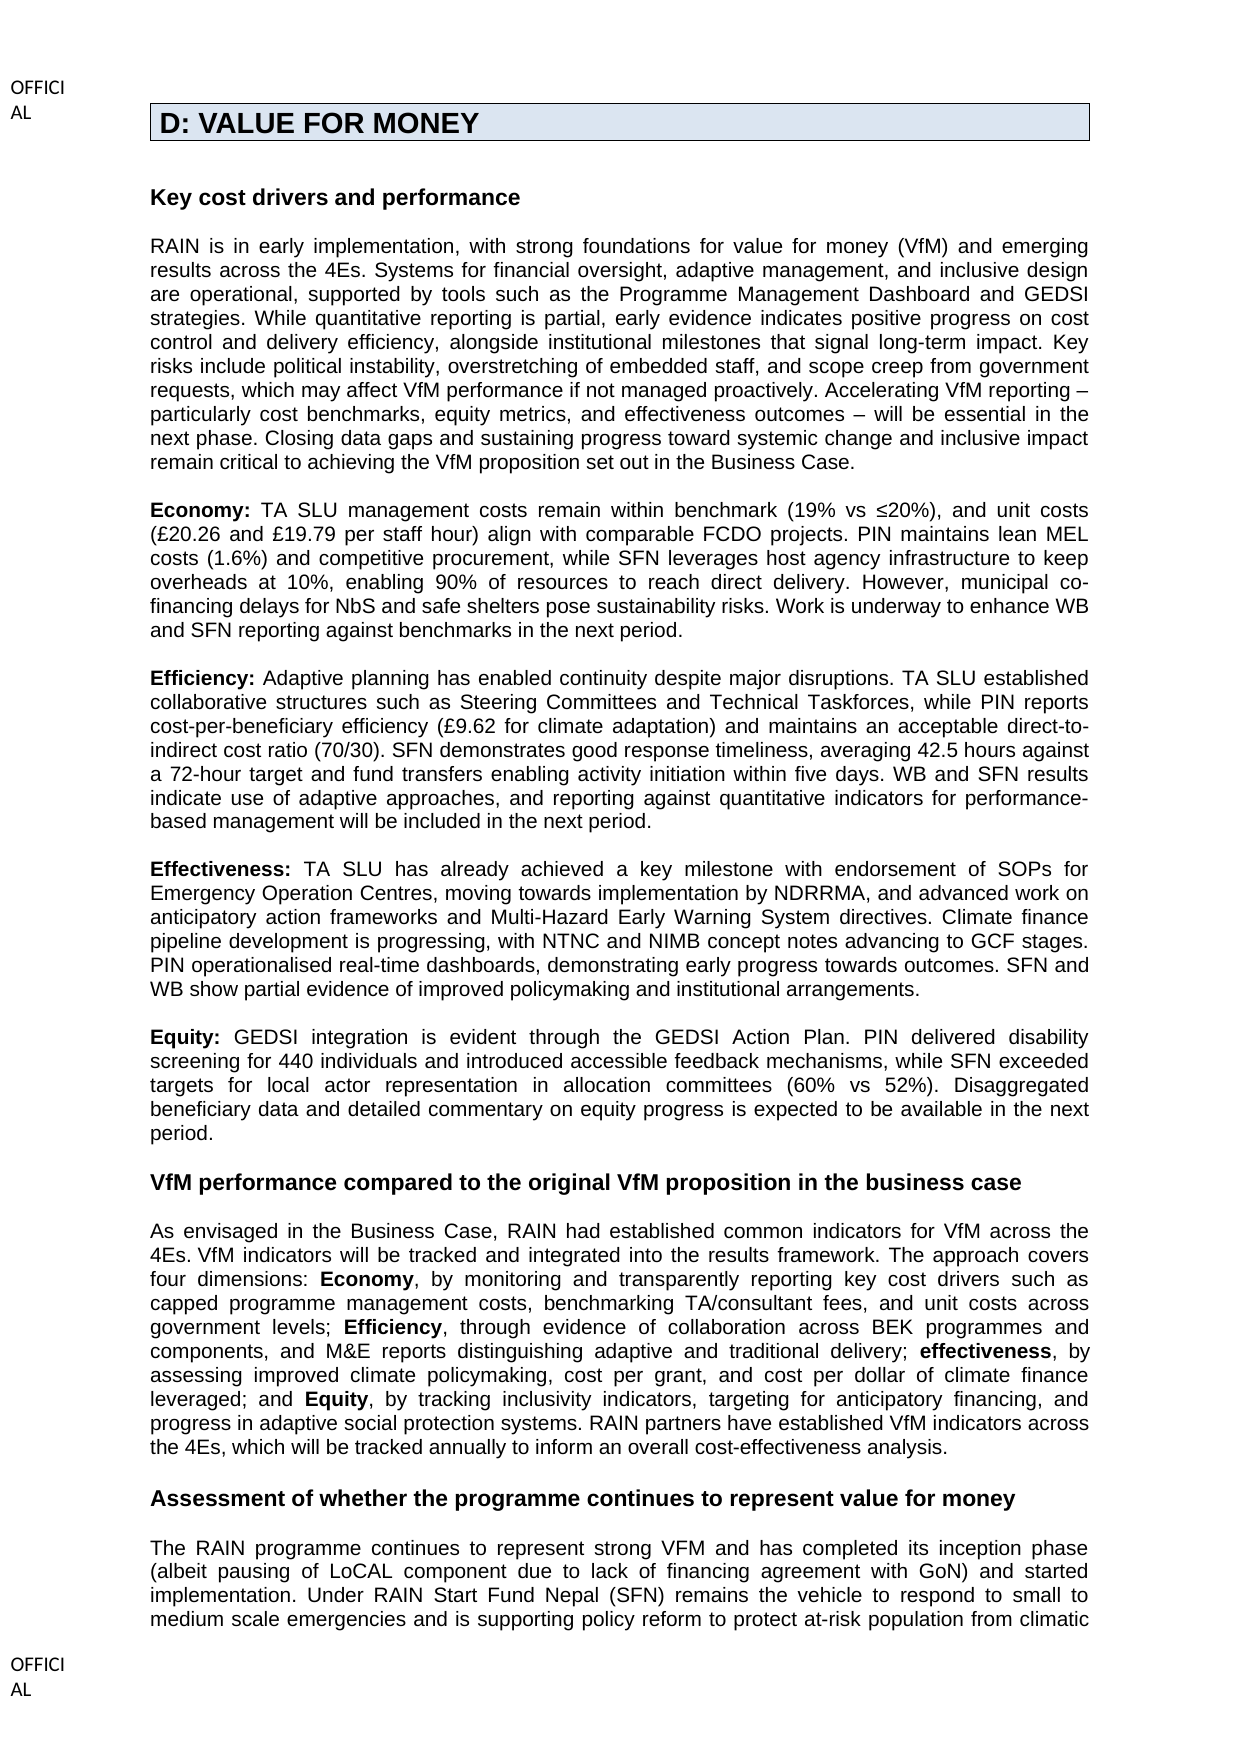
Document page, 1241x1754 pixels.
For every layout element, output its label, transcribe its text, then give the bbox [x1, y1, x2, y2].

text Effectiveness: TA SLU has already achieved a key milestone with endorsement of SOPs for Emergency Operation Centres, moving towards implementation by NDRRMA, and advanced work on anticipatory action frameworks and Multi-Hazard Early Warning System directives. Climate finance pipeline development is progressing, with NTNC and NIMB concept notes advancing to GCF stages. PIN operationalised real-time dashboards, demonstrating early progress towards outcomes. SFN and WB show partial evidence of improved policymaking and institutional arrangements. [150, 857, 1090, 1001]
text Key cost drivers and performance [150, 184, 1090, 210]
text VfM performance compared to the original VfM proposition in the business case [150, 1169, 1090, 1195]
text Efficiency: Adaptive planning has enabled continuity despite major disruptions. TA SLU established collaborative structures such as Steering Committees and Technical Taskforces, while PIN reports cost-per-beneficiary efficiency (£9.62 for climate adaptation) and maintains an acceptable direct-to-indirect cost ratio (70/30). SFN demonstrates good response timeliness, averaging 42.5 hours against a 72-hour target and fund transfers enabling activity initiation within five days. WB and SFN results indicate use of adaptive approaches, and reporting against quantitative indicators for performance-based management will be included in the next period. [150, 666, 1090, 833]
text Equity: GEDSI integration is evident through the GEDSI Action Plan. PIN delivered disability screening for 440 individuals and introduced accessible feedback mechanisms, while SFN exceeded targets for local actor representation in allocation committees (60% vs 52%). Disaggregated beneficiary data and detailed commentary on equity progress is expected to be available in the next period. [150, 1025, 1090, 1145]
subtitle D: VALUE FOR MONEY [151, 104, 1089, 140]
text RAIN is in early implementation, with strong foundations for value for money (VfM) and emerging results across the 4Es. Systems for financial oversight, adaptive management, and inclusive design are operational, supported by tools such as the Programme Management Dashboard and GEDSI strategies. While quantitative reporting is partial, early evidence indicates positive progress on cost control and delivery efficiency, alongside institutional milestones that signal long-term impact. Key risks include political instability, overstretching of embedded staff, and scope creep from government requests, which may affect VfM performance if not managed proactively. Accelerating VfM reporting – particularly cost benchmarks, equity metrics, and effectiveness outcomes – will be essential in the next phase. Closing data gaps and sustaining progress toward systemic change and inclusive impact remain critical to achieving the VfM proposition set out in the Business Case. [150, 234, 1090, 474]
text The RAIN programme continues to represent strong VFM and has completed its inception phase (albeit pausing of LoCAL component due to lack of financing agreement with GoN) and started implementation. Under RAIN Start Fund Nepal (SFN) remains the vehicle to respond to small to medium scale emergencies and is supporting policy reform to protect at-risk population from climatic [150, 1535, 1090, 1631]
text As envisaged in the Business Case, RAIN had established common indicators for VfM across the 4Es. VfM indicators will be tracked and integrated into the results framework. The approach covers four dimensions: Economy, by monitoring and transparently reporting key cost drivers such as capped programme management costs, benchmarking TA/consultant fees, and unit costs across government levels; Efficiency, through evidence of collaboration across BEK programmes and components, and M&E reports distinguishing adaptive and traditional delivery; effectiveness, by assessing improved climate policymaking, cost per grant, and cost per dollar of climate finance leveraged; and Equity, by tracking inclusivity indicators, targeting for anticipatory financing, and progress in adaptive social protection systems. RAIN partners have established VfM indicators across the 4Es, which will be tracked annually to inform an overall cost-effectiveness analysis. [150, 1219, 1090, 1459]
text Assessment of whether the programme continues to represent value for money [150, 1485, 1090, 1511]
text Economy: TA SLU management costs remain within benchmark (19% vs ≤20%), and unit costs (£20.26 and £19.79 per staff hour) align with comparable FCDO projects. PIN maintains lean MEL costs (1.6%) and competitive procurement, while SFN leverages host agency infrastructure to keep overheads at 10%, enabling 90% of resources to reach direct delivery. However, municipal co-financing delays for NbS and safe shelters pose sustainability risks. Work is underway to enhance WB and SFN reporting against benchmarks in the next period. [150, 498, 1090, 642]
